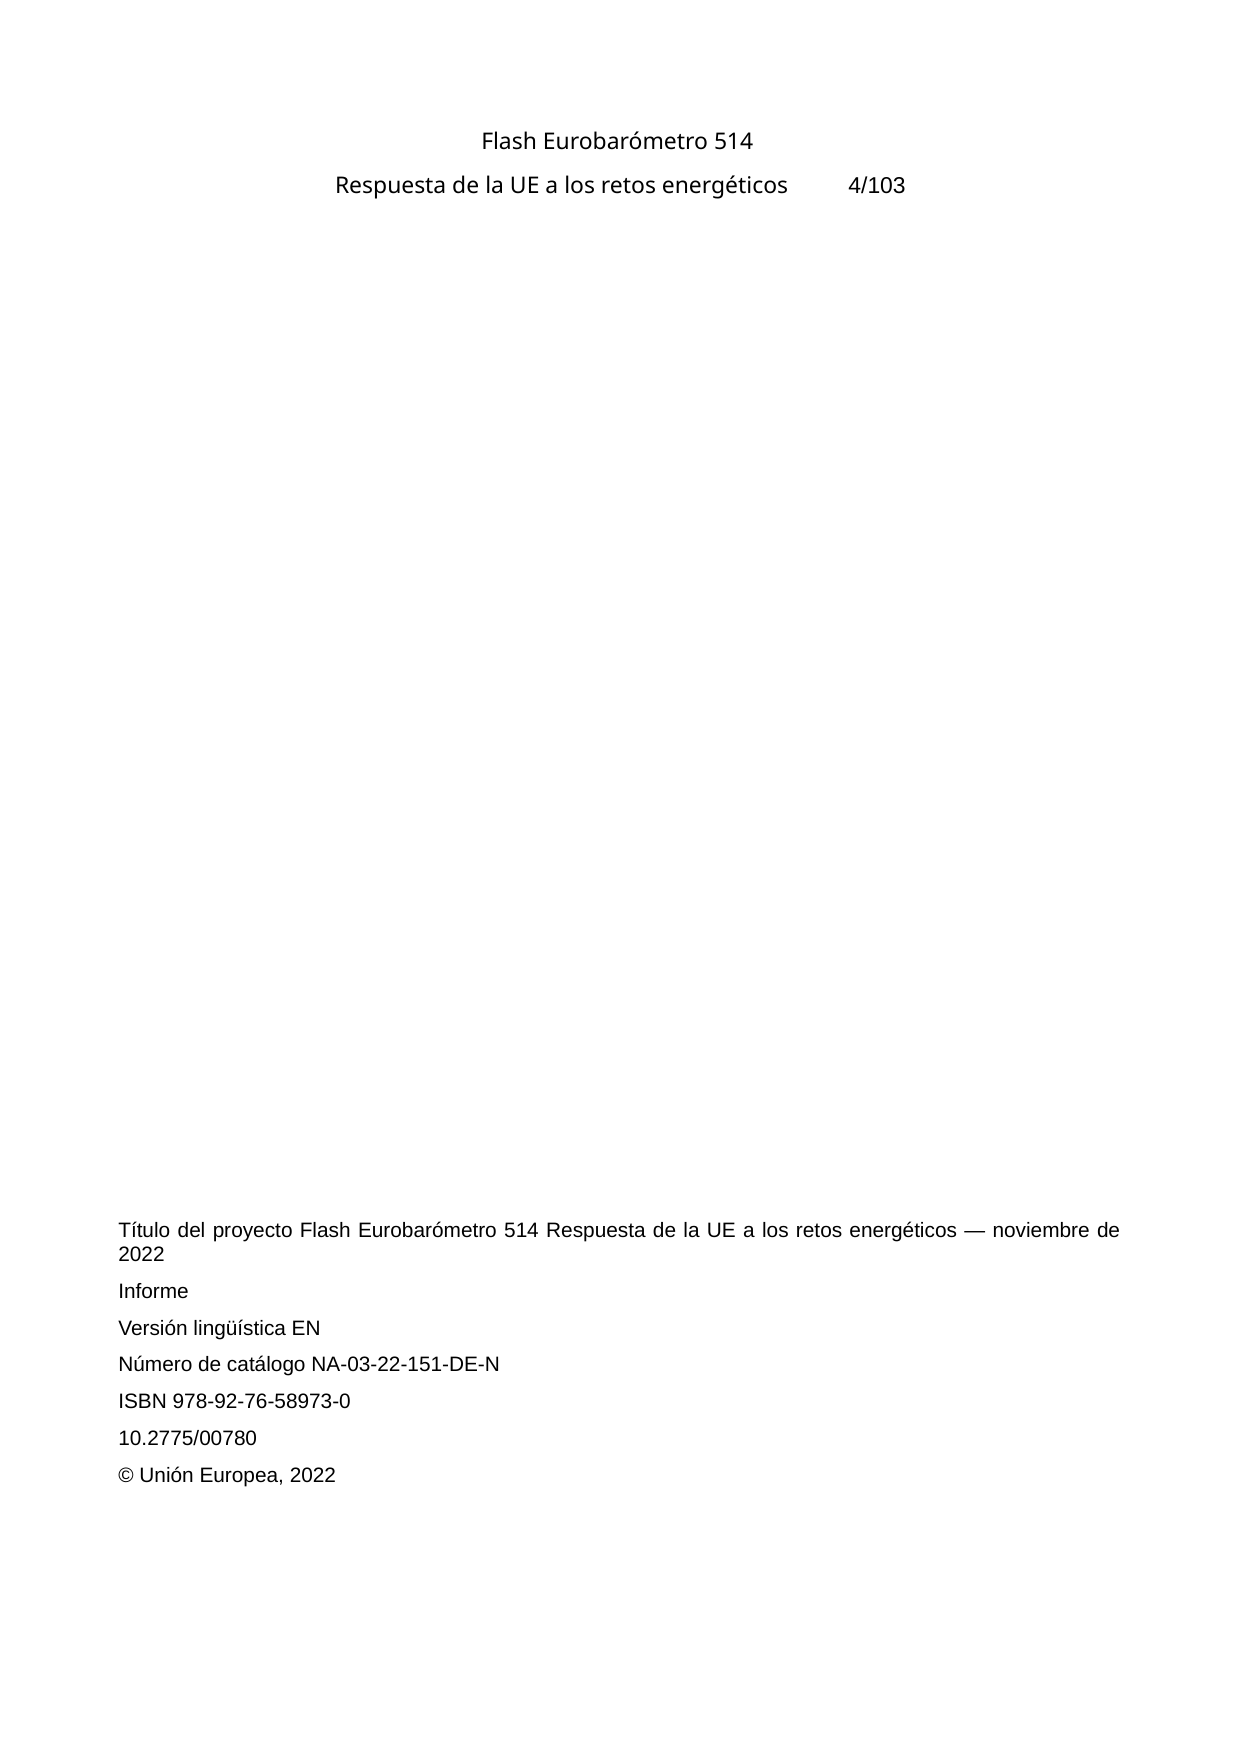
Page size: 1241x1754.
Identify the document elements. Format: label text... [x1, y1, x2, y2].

text ISBN 978-92-76-58973-0 [118, 1389, 1122, 1413]
text Versión lingüística EN [118, 1315, 1122, 1339]
text Informe [118, 1278, 1122, 1302]
text 10.2775/00780 [118, 1426, 1122, 1450]
text Título del proyecto Flash Eurobarómetro 514 Respuesta de la UE a los retos energéticos — noviembre de 2022 [118, 1218, 1122, 1266]
text Número de catálogo NA-03-22-151-DE-N [118, 1352, 1122, 1376]
text © Unión Europea, 2022 [118, 1463, 1122, 1487]
